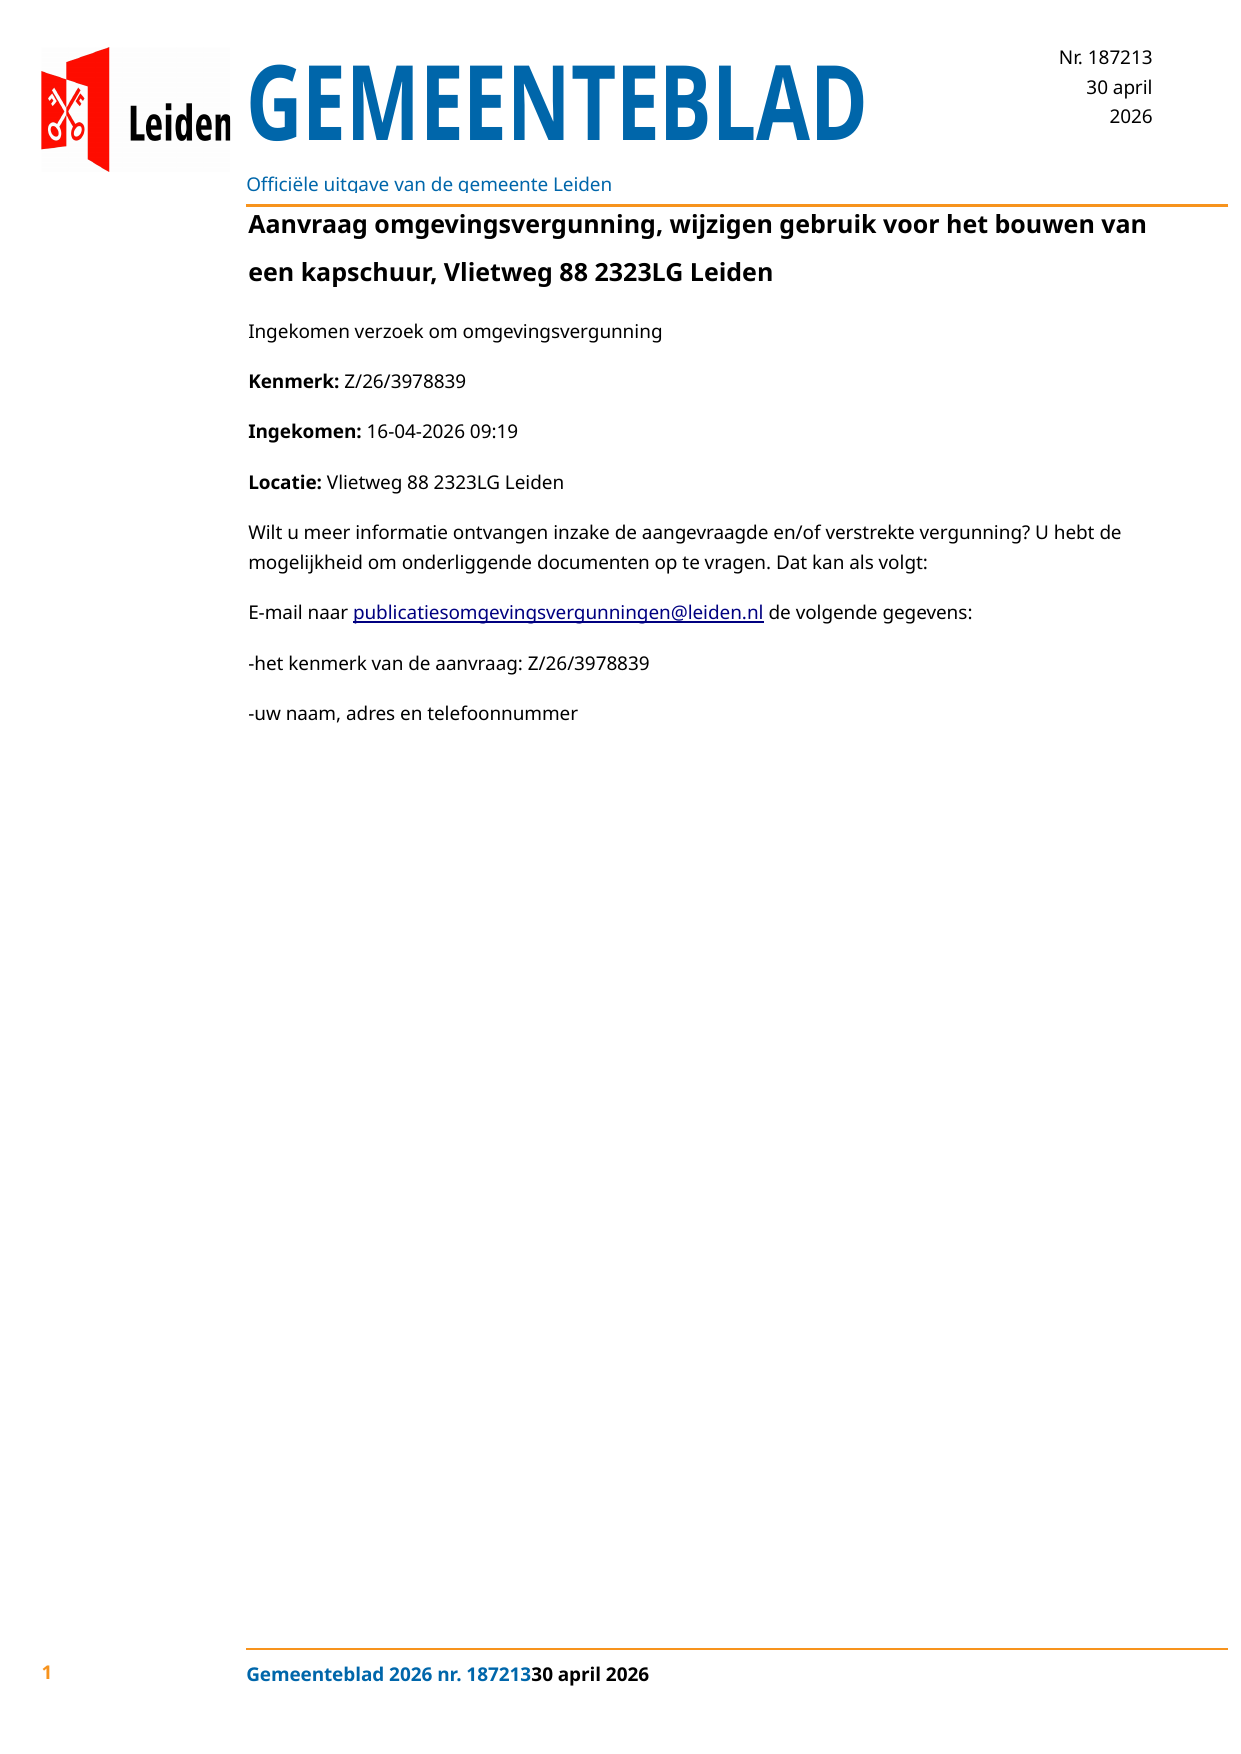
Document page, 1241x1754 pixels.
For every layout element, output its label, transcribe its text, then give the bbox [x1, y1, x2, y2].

text -uw naam, adres en telefoonnummer [248, 700, 1152, 726]
picture [41, 47, 231, 172]
text Kenmerk: Z/26/3978839 [248, 368, 1152, 394]
text Locatie: Vlietweg 88 2323LG Leiden [248, 469, 1152, 495]
text Ingekomen verzoek om omgevingsvergunning [248, 318, 1152, 344]
text Wilt u meer informatie ontvangen inzake de aangevraagde en/of verstrekte vergunning? U hebt de mogelijkheid om onderliggende documenten op te vragen. Dat kan als volgt: [248, 519, 1152, 575]
text Ingekomen: 16-04-2026 09:19 [248, 419, 1152, 444]
text Aanvraag omgevingsvergunning, wijzigen gebruik voor het bouwen van een kapschuur, Vlietweg 88 2323LG Leiden [248, 207, 1152, 288]
text -het kenmerk van de aanvraag: Z/26/3978839 [248, 650, 1152, 676]
text E-mail naar publicatiesomgevingsvergunningen@leiden.nl de volgende gegevens: [248, 599, 1152, 625]
